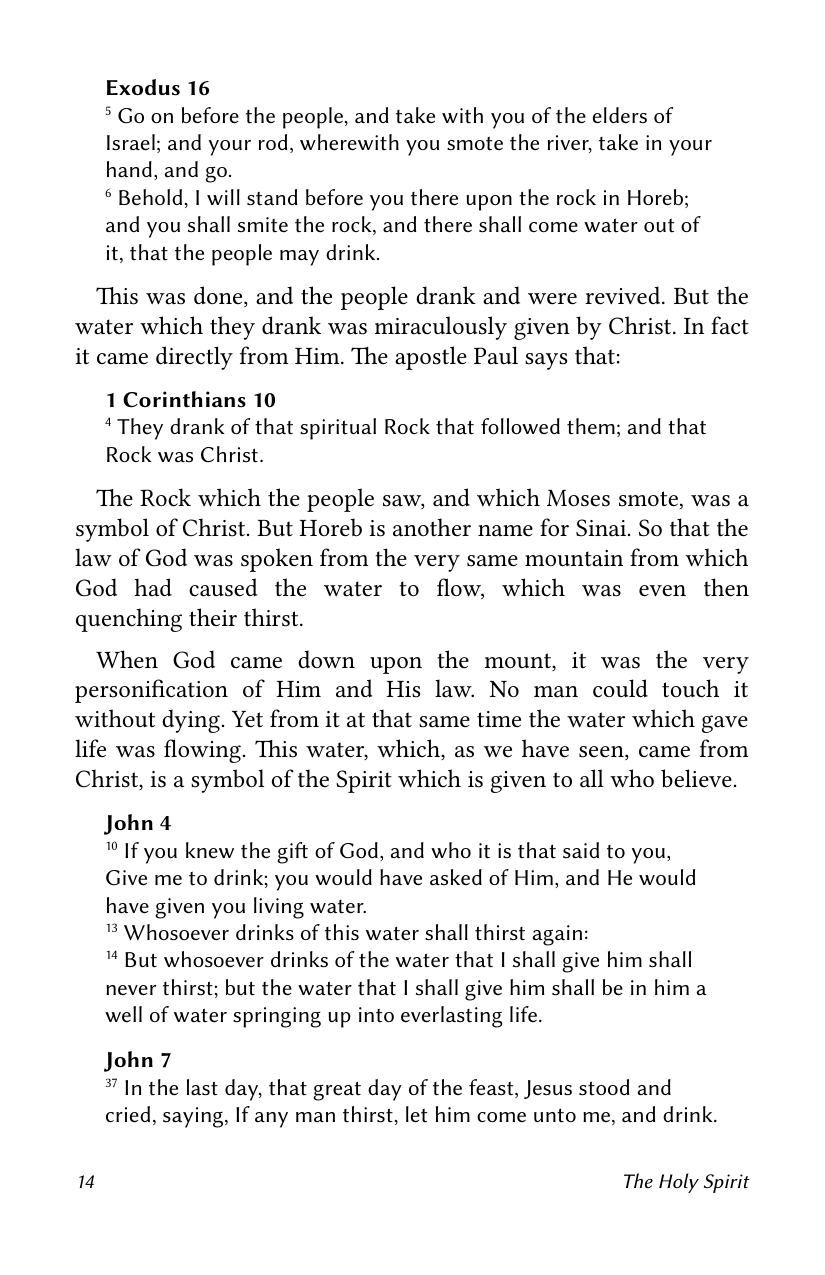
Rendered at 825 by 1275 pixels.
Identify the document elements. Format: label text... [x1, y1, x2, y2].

text 10 If you knew the gift of God, and who it is that said to you, Give me to drink; you would have asked of Him, and He would have given you living water. [105, 838, 720, 919]
text 14 But whosoever drinks of the water that I shall give him shall never thirst; but the water that I shall give him shall be in him a well of water springing up into everlasting life. [105, 947, 720, 1028]
text 1 Corinthians 10 [105, 387, 750, 413]
text 37 In the last day, that great day of the feast, Jesus stood and cried, saying, If any man thirst, let him come unto me, and drink. [105, 1075, 720, 1128]
text The Rock which the people saw, and which Moses smote, was a symbol of Christ. But Horeb is another name for Sinai. So that the law of God was spoken from the very same mountain from which God had caused the water to flow, which was even then quenching their thirst. [75, 484, 750, 632]
text Exodus 16 [105, 75, 750, 101]
text When God came down upon the mount, it was the very personification of Him and His law. No man could touch it without dying. Yet from it at that same time the water which gave life was flowing. This water, which, as we have seen, came from Christ, is a symbol of the Spirit which is given to all who believe. [75, 646, 750, 794]
text John 7 [105, 1047, 750, 1073]
text This was done, and the people drank and were revived. But the water which they drank was miraculously given by Christ. In fact it came directly from Him. The apostle Paul says that: [75, 282, 750, 370]
text John 4 [105, 810, 750, 836]
text 6 Behold, I will stand before you there upon the rock in Horeb; and you shall smite the rock, and there shall come water out of it, that the people may drink. [105, 185, 720, 266]
text 4 They drank of that spiritual Rock that followed them; and that Rock was Christ. [105, 414, 720, 468]
text 13 Whosoever drinks of this water shall thirst again: [105, 920, 720, 946]
text 5 Go on before the people, and take with you of the elders of Israel; and your rod, wherewith you smote the river, take in your hand, and go. [105, 103, 720, 183]
